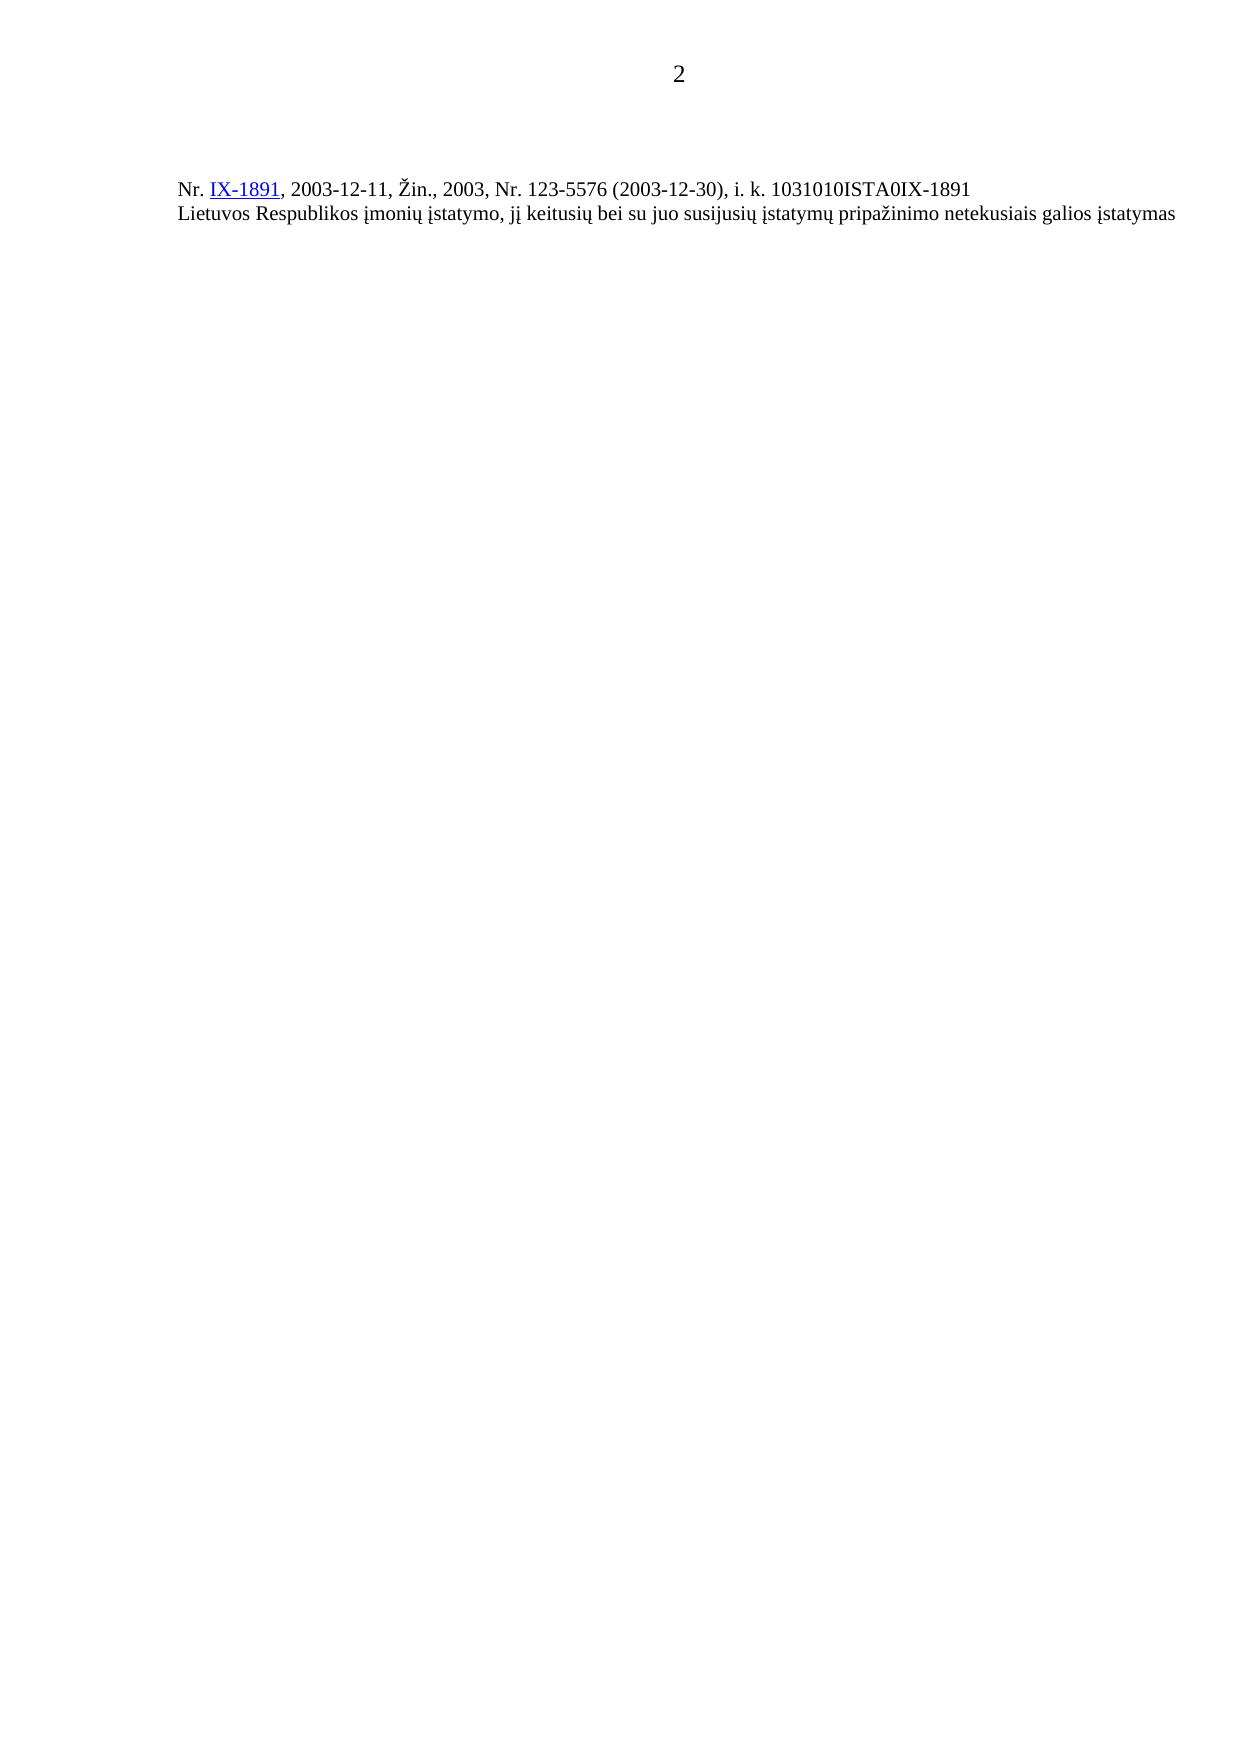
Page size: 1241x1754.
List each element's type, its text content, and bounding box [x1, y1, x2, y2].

text Nr. IX-1891, 2003-12-11, Žin., 2003, Nr. 123-5576 (2003-12-30), i. k. 1031010ISTA0IX-1891 [177, 177, 1181, 201]
text Lietuvos Respublikos įmonių įstatymo, jį keitusių bei su juo susijusių įstatymų pripažinimo netekusiais galios įstatymas [177, 201, 1181, 225]
